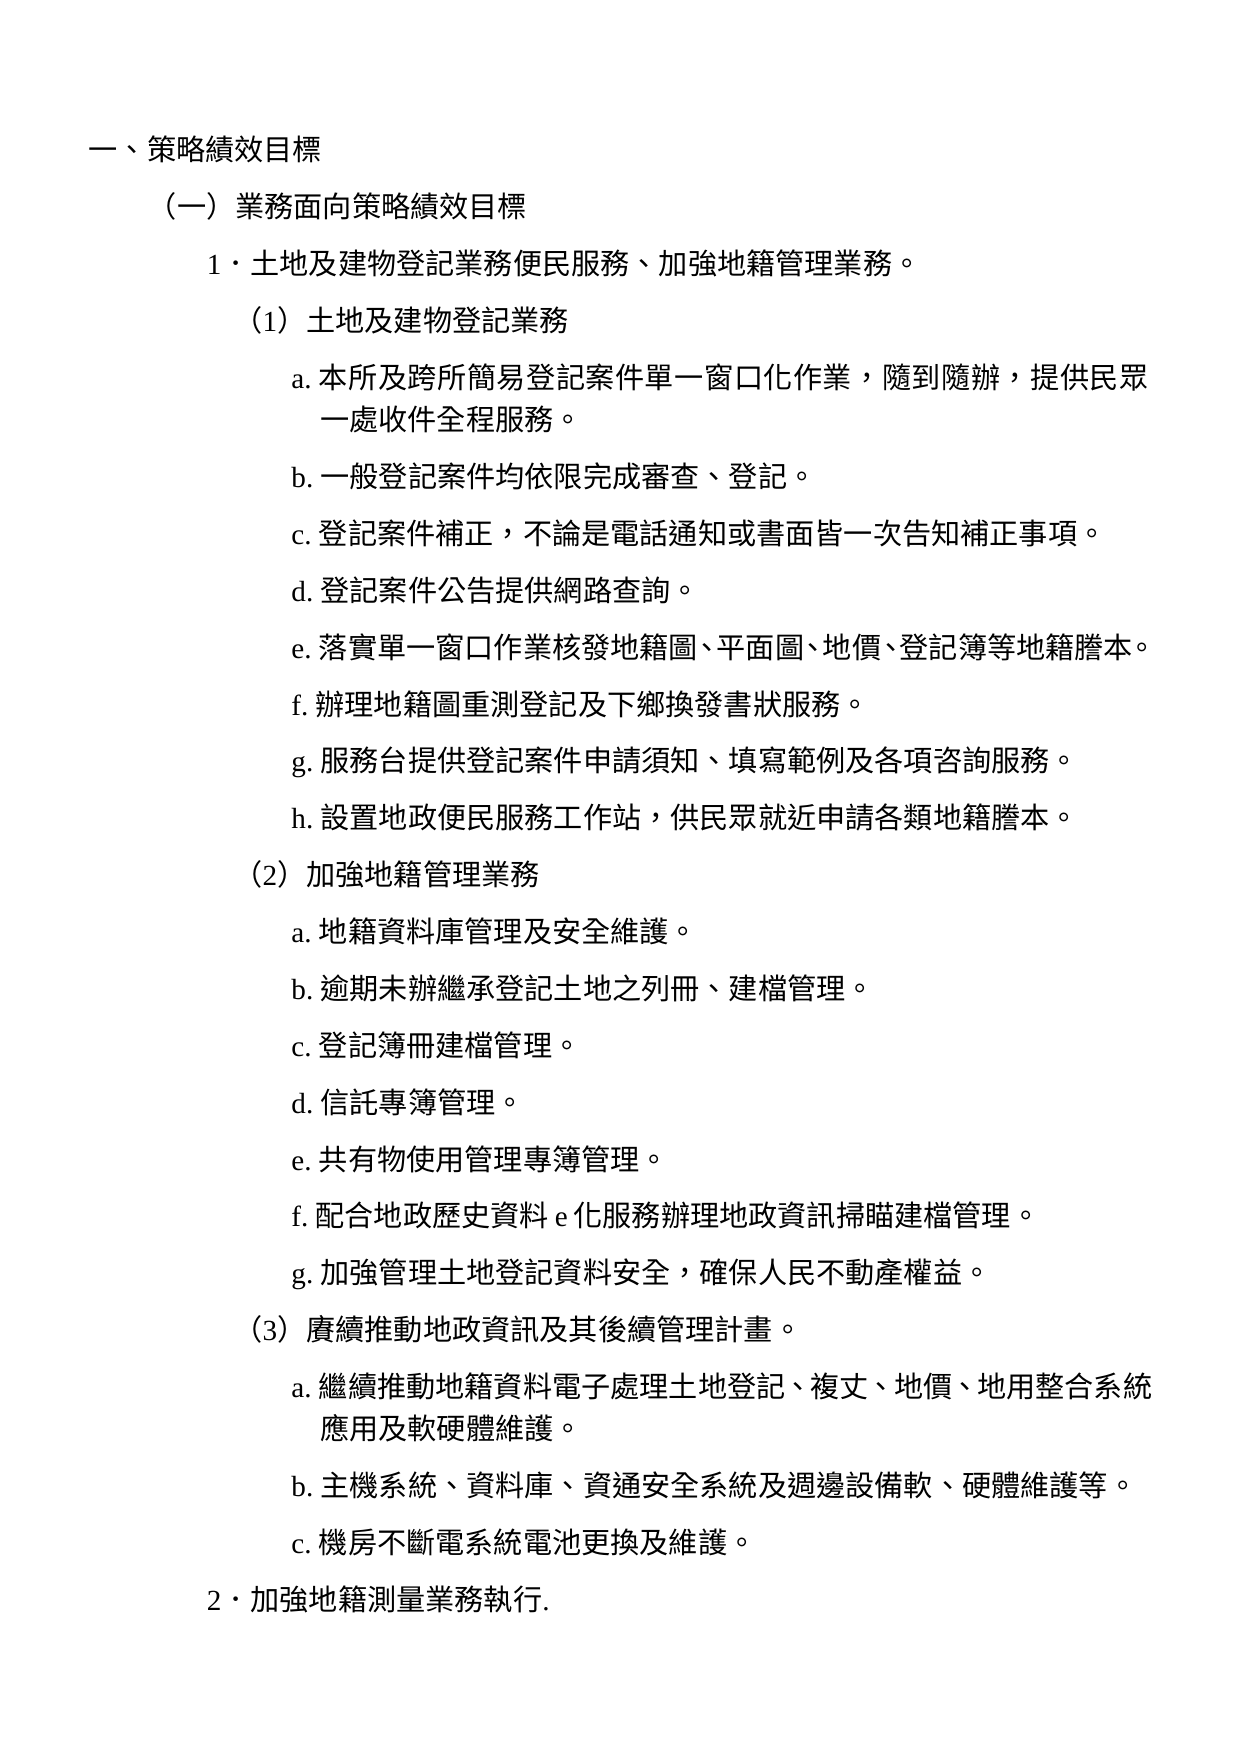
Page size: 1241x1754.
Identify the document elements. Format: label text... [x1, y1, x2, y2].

list 加強地籍管理業務 [233, 852, 1152, 894]
list 加強地籍測量業務執行. [207, 1577, 1152, 1619]
list 逾期未辦繼承登記土地之列冊、建檔管理。 [291, 966, 1152, 1008]
list 地籍資料庫管理及安全維護。 [291, 909, 1152, 951]
list 土地及建物登記業務 [233, 298, 1152, 340]
list 共有物使用管理專簿管理。 [291, 1136, 1152, 1178]
list 登記案件補正，不論是電話通知或書面皆一次告知補正事項。 [291, 511, 1152, 553]
list 服務台提供登記案件申請須知、填寫範例及各項咨詢服務。 [291, 738, 1152, 780]
list 機房不斷電系統電池更換及維護。 [291, 1520, 1152, 1562]
list 主機系統、資料庫、資通安全系統及週邊設備軟、硬體維護等。 [291, 1463, 1152, 1505]
list 設置地政便民服務工作站，供民眾就近申請各類地籍謄本。 [291, 795, 1152, 837]
text 一、策略績效目標 [88, 127, 1152, 169]
list 配合地政歷史資料e化服務辦理地政資訊掃瞄建檔管理。 [291, 1193, 1152, 1235]
list 一般登記案件均依限完成審查、登記。 [291, 454, 1152, 496]
list 本所及跨所簡易登記案件單一窗口化作業，隨到隨辦，提供民眾一處收件全程服務。 [291, 354, 1152, 439]
list 落實單一窗口作業核發地籍圖、平面圖、地價、登記簿等地籍謄本。 [291, 624, 1152, 667]
list 登記案件公告提供網路查詢。 [291, 567, 1152, 610]
list 土地及建物登記業務便民服務、加強地籍管理業務。 [207, 241, 1152, 283]
list 登記簿冊建檔管理。 [291, 1022, 1152, 1065]
list 加強管理土地登記資料安全，確保人民不動產權益。 [291, 1250, 1152, 1292]
text （一）業務面向策略績效目標 [148, 184, 1152, 226]
list 信託專簿管理。 [291, 1079, 1152, 1122]
list 賡續推動地政資訊及其後續管理計畫。 [233, 1307, 1152, 1349]
list 繼續推動地籍資料電子處理土地登記、複丈、地價、地用整合系統應用及軟硬體維護。 [291, 1364, 1152, 1448]
list 辦理地籍圖重測登記及下鄉換發書狀服務。 [291, 681, 1152, 723]
